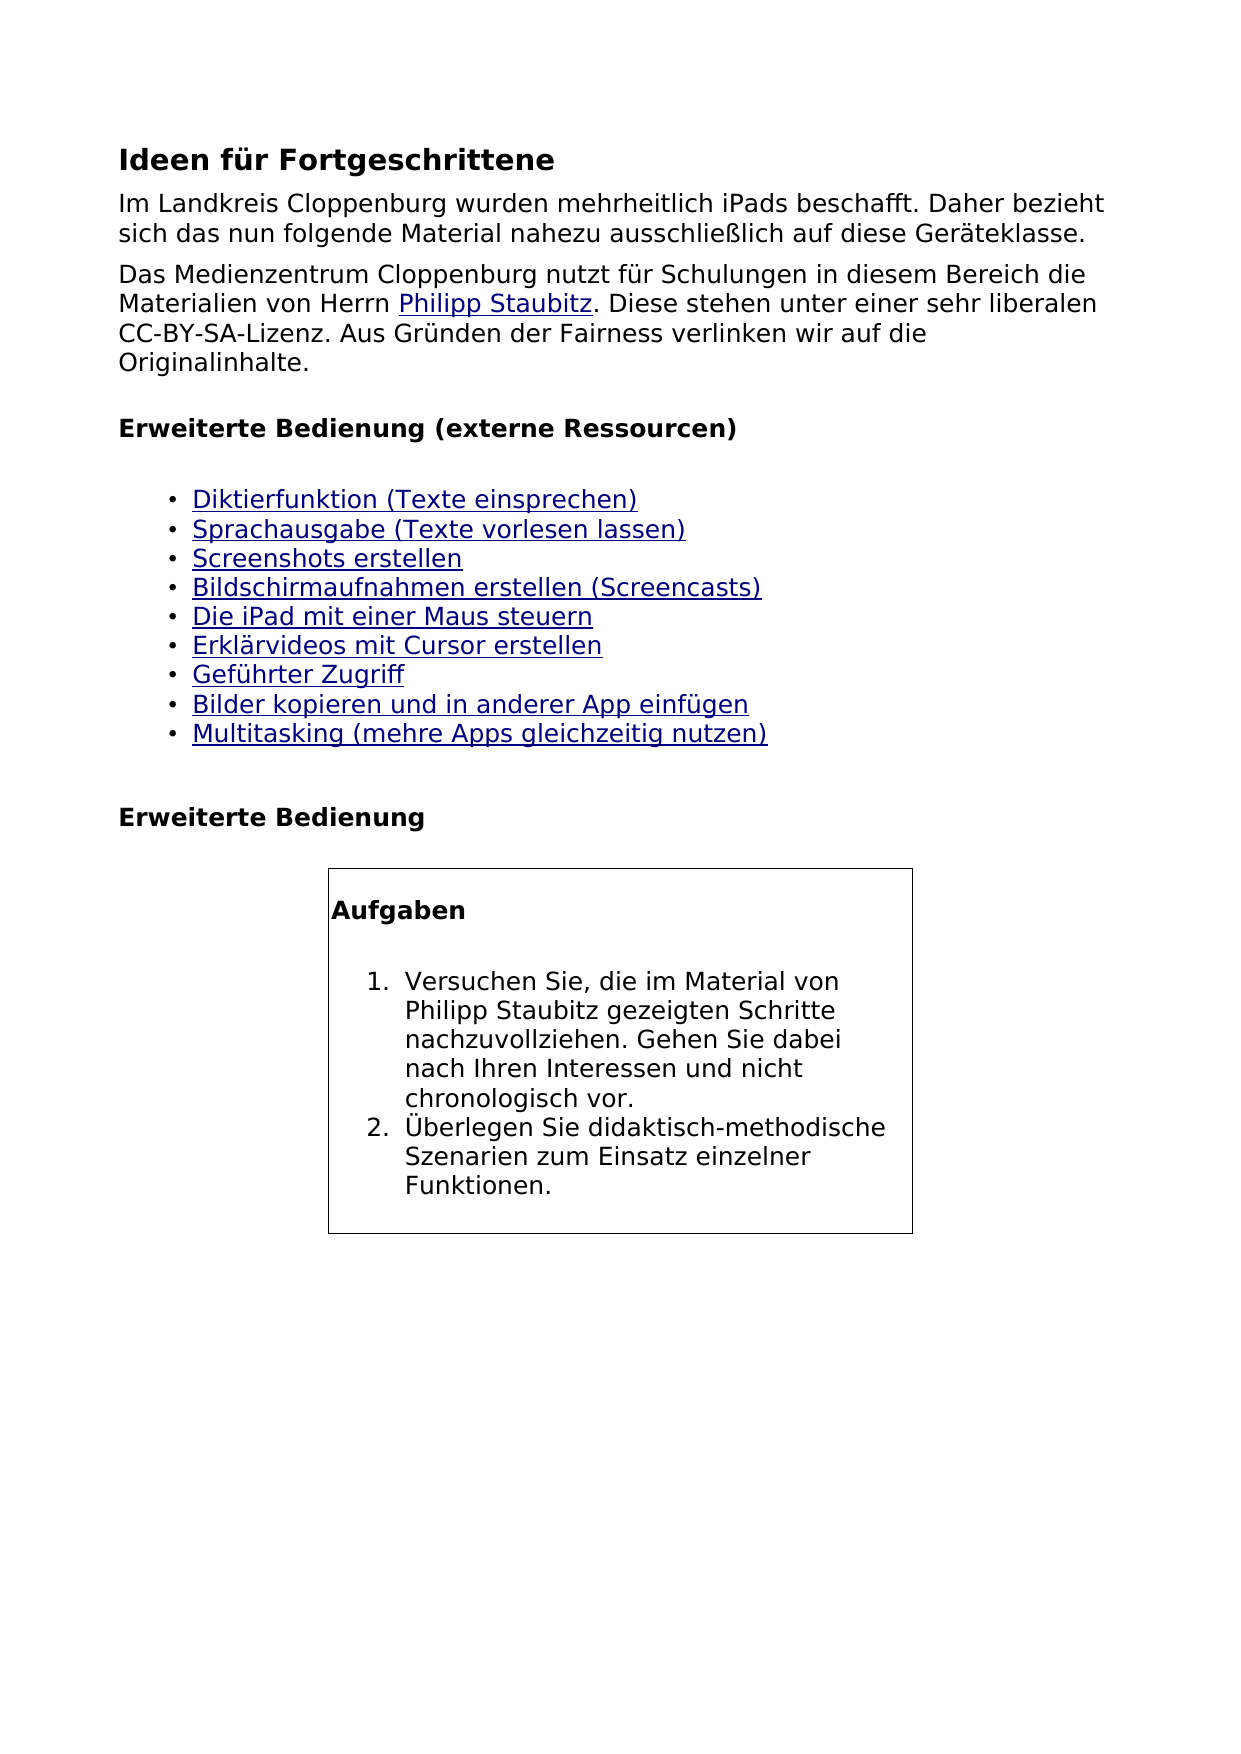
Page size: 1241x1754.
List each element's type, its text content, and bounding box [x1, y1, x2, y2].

list Erklärvideos mit Cursor erstellen [177, 632, 1122, 661]
list Screenshots erstellen [177, 544, 1122, 573]
list Sprachausgabe (Texte vorlesen lassen) [177, 515, 1122, 544]
text Im Landkreis Cloppenburg wurden mehrheitlich iPads beschafft. Daher bezieht sich das nun folgende Material nahezu ausschließlich auf diese Geräteklasse. [118, 189, 1122, 248]
list Geführter Zugriff [177, 661, 1122, 690]
list Die iPad mit einer Maus steuern [177, 602, 1122, 632]
list Diktierfunktion (Texte einsprechen) [177, 486, 1122, 515]
table_header Aufgaben Versuchen Sie, die im Material von Philipp Staubitz gezeigten Schritte nachzuvollziehen. Gehen Sie dabei nach Ihren Interessen und nicht chronologisch vor. Überlegen Sie didaktisch-methodische Szenarien zum Einsatz einzelner Funktionen. [329, 869, 912, 1233]
text Das Medienzentrum Cloppenburg nutzt für Schulungen in diesem Bereich die Materialien von Herrn Philipp Staubitz. Diese stehen unter einer sehr liberalen CC-BY-SA-Lizenz. Aus Gründen der Fairness verlinken wir auf die Originalinhalte. [118, 260, 1122, 377]
subtitle Ideen für Fortgeschrittene [118, 143, 1122, 177]
list Multitasking (mehre Apps gleichzeitig nutzen) [177, 719, 1122, 748]
list Bildschirmaufnahmen erstellen (Screencasts) [177, 573, 1122, 602]
subtitle Erweiterte Bedienung (externe Ressourcen) [118, 414, 1122, 444]
subtitle Erweiterte Bedienung [118, 803, 1122, 832]
list Bilder kopieren und in anderer App einfügen [177, 690, 1122, 719]
